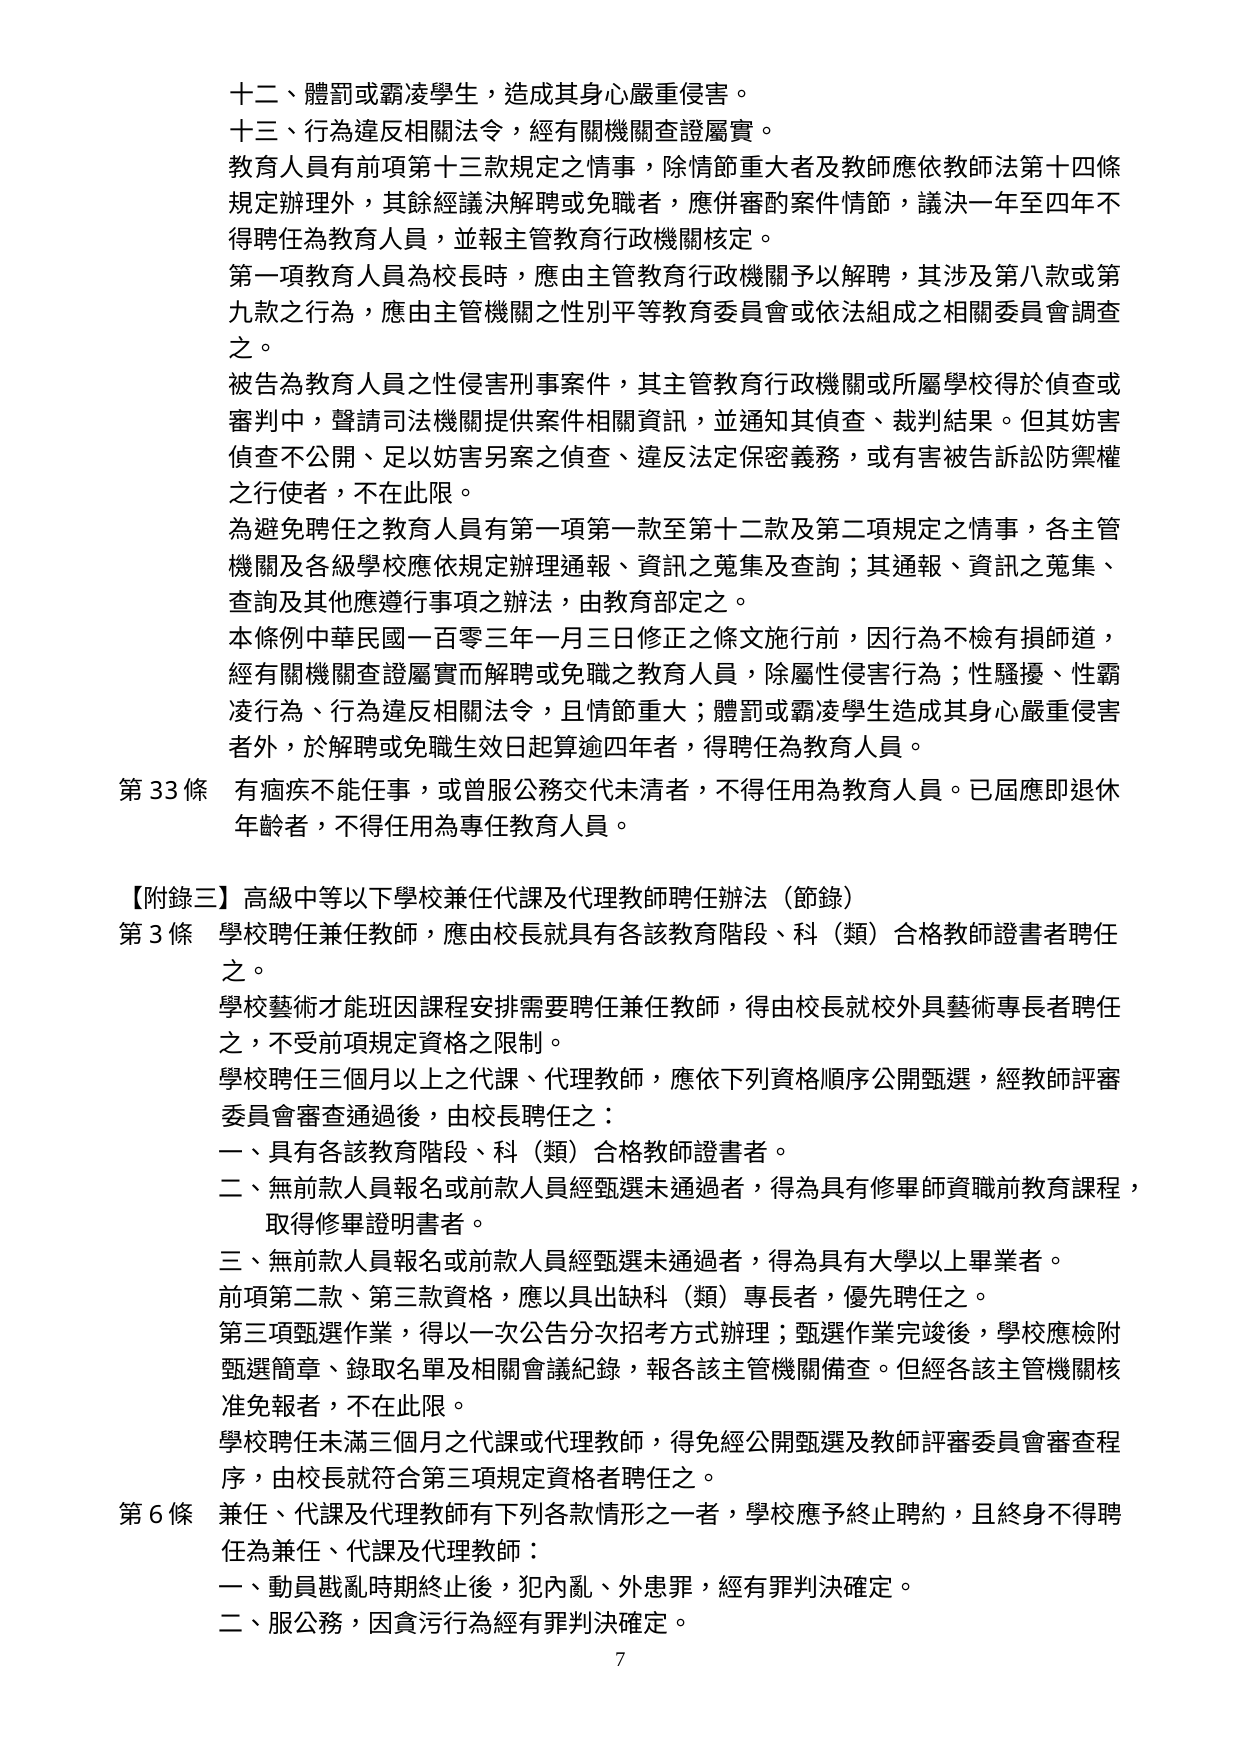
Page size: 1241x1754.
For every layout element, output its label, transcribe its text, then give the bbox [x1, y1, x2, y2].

text 前項第二款、第三款資格，應以具出缺科（類）專長者，優先聘任之。 [218, 1277, 1122, 1313]
text 十二、體罰或霸凌學生，造成其身心嚴重侵害。 [118, 75, 1122, 111]
text 教育人員有前項第十三款規定之情事，除情節重大者及教師應依教師法第十四條規定辦理外，其餘經議決解聘或免職者，應併審酌案件情節，議決一年至四年不得聘任為教育人員，並報主管教育行政機關核定。 [229, 147, 1122, 256]
text 為避免聘任之教育人員有第一項第一款至第十二款及第二項規定之情事，各主管機關及各級學校應依規定辦理通報、資訊之蒐集及查詢；其通報、資訊之蒐集、查詢及其他應遵行事項之辦法，由教育部定之。 [229, 510, 1122, 619]
text 三、無前款人員報名或前款人員經甄選未通過者，得為具有大學以上畢業者。 [218, 1241, 1122, 1277]
text 第3條 學校聘任兼任教師，應由校長就具有各該教育階段、科（類）合格教師證書者聘任之。 [118, 915, 1122, 987]
text 一、動員戡亂時期終止後，犯內亂、外患罪，經有罪判決確定。 [218, 1567, 1122, 1603]
text 一、具有各該教育階段、科（類）合格教師證書者。 [218, 1132, 1122, 1168]
text 被告為教育人員之性侵害刑事案件，其主管教育行政機關或所屬學校得於偵查或審判中，聲請司法機關提供案件相關資訊，並通知其偵查、裁判結果。但其妨害偵查不公開、足以妨害另案之偵查、違反法定保密義務，或有害被告訴訟防禦權之行使者，不在此限。 [229, 365, 1122, 510]
text 第一項教育人員為校長時，應由主管教育行政機關予以解聘，其涉及第八款或第九款之行為，應由主管機關之性別平等教育委員會或依法組成之相關委員會調查之。 [229, 256, 1122, 365]
text 二、無前款人員報名或前款人員經甄選未通過者，得為具有修畢師資職前教育課程，取得修畢證明書者。 [218, 1168, 1122, 1241]
text 學校聘任未滿三個月之代課或代理教師，得免經公開甄選及教師評審委員會審查程序，由校長就符合第三項規定資格者聘任之。 [218, 1422, 1122, 1495]
text 二、服公務，因貪污行為經有罪判決確定。 [218, 1603, 1122, 1640]
text 第6條 兼任、代課及代理教師有下列各款情形之一者，學校應予終止聘約，且終身不得聘任為兼任、代課及代理教師： [118, 1495, 1122, 1567]
text 學校聘任三個月以上之代課、代理教師，應依下列資格順序公開甄選，經教師評審委員會審查通過後，由校長聘任之： [218, 1060, 1122, 1132]
text 第三項甄選作業，得以一次公告分次招考方式辦理；甄選作業完竣後，學校應檢附甄選簡章、錄取名單及相關會議紀錄，報各該主管機關備查。但經各該主管機關核准免報者，不在此限。 [218, 1313, 1122, 1422]
text 學校藝術才能班因課程安排需要聘任兼任教師，得由校長就校外具藝術專長者聘任之，不受前項規定資格之限制。 [218, 987, 1122, 1060]
text 十三、行為違反相關法令，經有關機關查證屬實。 [118, 111, 1122, 147]
text 第33條 有痼疾不能任事，或曾服公務交代未清者，不得任用為教育人員。已屆應即退休年齡者，不得任用為專任教育人員。 [118, 771, 1122, 843]
text 本條例中華民國一百零三年一月三日修正之條文施行前，因行為不檢有損師道，經有關機關查證屬實而解聘或免職之教育人員，除屬性侵害行為；性騷擾、性霸凌行為、行為違反相關法令，且情節重大；體罰或霸凌學生造成其身心嚴重侵害者外，於解聘或免職生效日起算逾四年者，得聘任為教育人員。 [229, 619, 1122, 764]
text 【附錄三】高級中等以下學校兼任代課及代理教師聘任辦法（節錄） [118, 877, 1122, 915]
